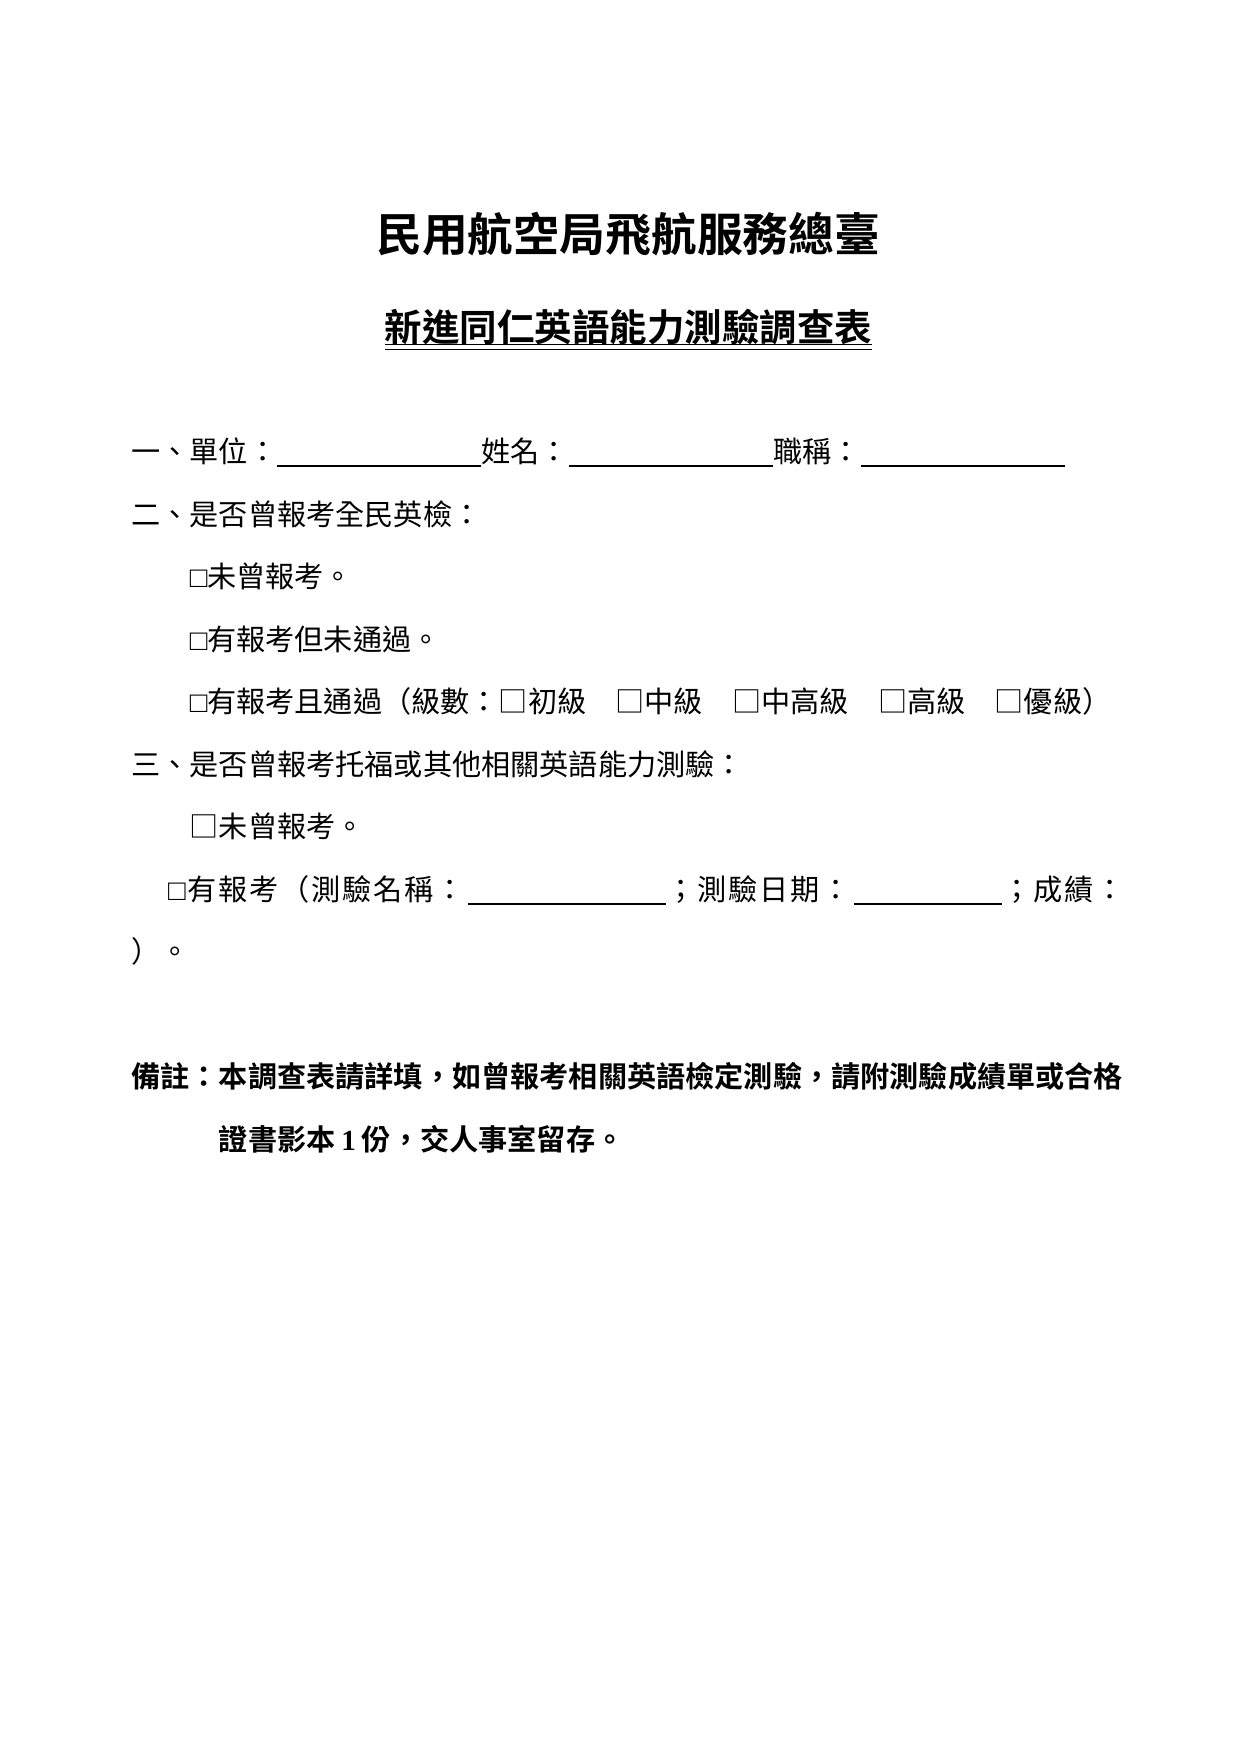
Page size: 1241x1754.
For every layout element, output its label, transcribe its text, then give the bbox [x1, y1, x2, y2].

text □有報考且通過（級數：□初級 □中級 □中高級 □高級 □優級） [189, 658, 1125, 721]
text 二、是否曾報考全民英檢： [131, 471, 1125, 533]
text 一、單位： 姓名： 職稱： [131, 408, 1125, 471]
text □未曾報考。 [131, 783, 1125, 846]
text 三、是否曾報考托福或其他相關英語能力測驗： [131, 721, 1125, 783]
text □有報考但未通過。 [189, 596, 1125, 658]
text 備註：本調查表請詳填，如曾報考相關英語檢定測驗，請附測驗成績單或合格證書影本1份，交人事室留存。 [131, 1033, 1125, 1158]
text □未曾報考。 [189, 533, 1125, 596]
text □有報考（測驗名稱： ；測驗日期： ；成績： ）。 [131, 846, 1125, 971]
text 民用航空局飛航服務總臺 [131, 158, 1125, 283]
text 新進同仁英語能力測驗調查表 [131, 283, 1125, 346]
